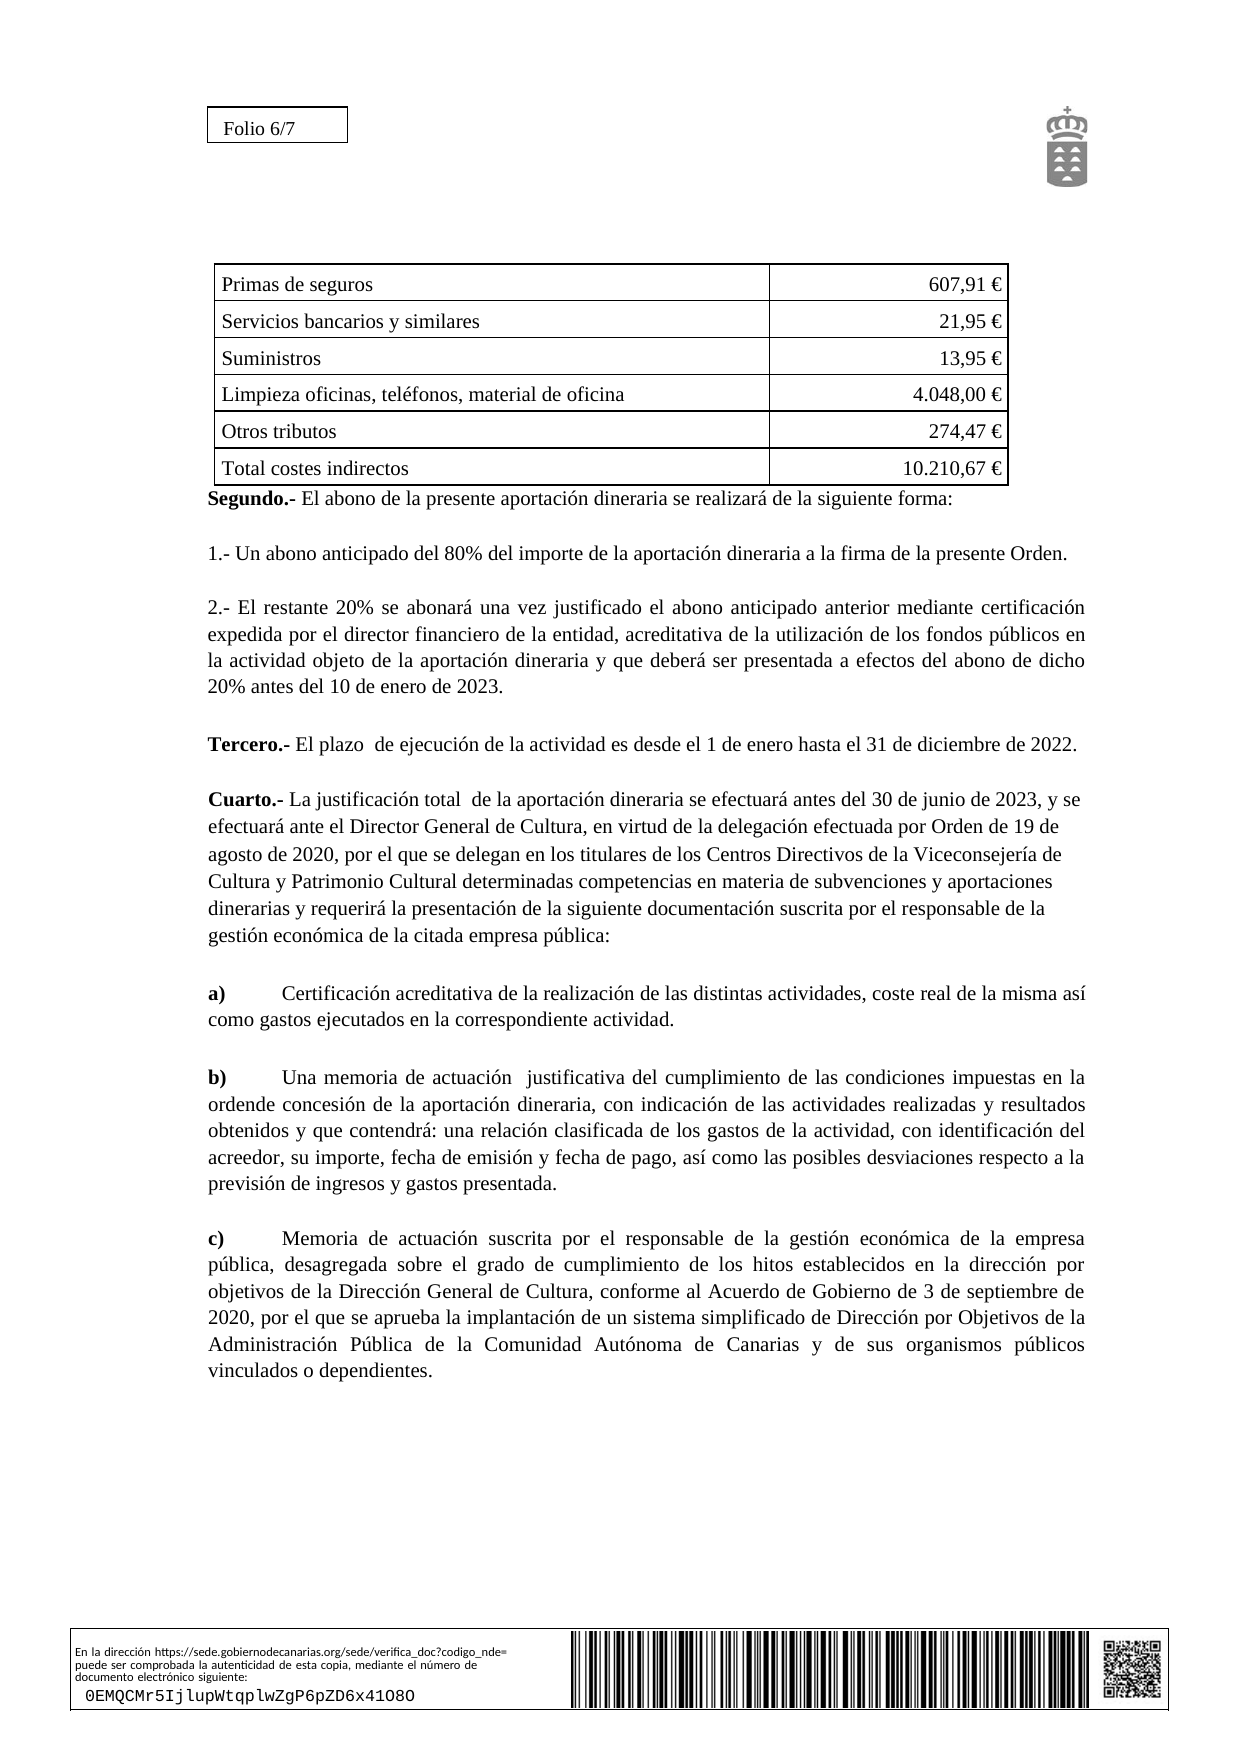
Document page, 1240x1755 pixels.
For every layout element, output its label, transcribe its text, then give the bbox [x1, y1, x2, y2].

table_cell Limpieza oficinas, teléfonos, material de oficina [215, 375, 769, 410]
table_cell Primas de seguros [215, 265, 769, 300]
table_cell 4.048,00 € [770, 375, 1007, 410]
table_cell 21,95 € [770, 301, 1007, 337]
table_cell 10.210,67 € [770, 449, 1007, 484]
list Una memoria de actuación justificativa del cumplimiento de las condiciones impuestas en la ordende concesión de la aportación dineraria, con indicación de las actividades realizadas y resultados obtenidos y que contendrá: una relación clasificada de los gastos de la actividad, con identificación del acreedor, su importe, fecha de emisión y fecha de pago, así como las posibles desviaciones respecto a la previsión de ingresos y gastos presentada. [208, 1065, 1086, 1195]
table_cell Otros tributos [215, 412, 769, 447]
table_cell Total costes indirectos [215, 449, 769, 484]
table_cell 274,47 € [770, 412, 1007, 447]
table_cell Servicios bancarios y similares [215, 301, 769, 337]
list Memoria de actuación suscrita por el responsable de la gestión económica de la empresa pública, desagregada sobre el grado de cumplimiento de los hitos establecidos en la dirección por objetivos de la Dirección General de Cultura, conforme al Acuerdo de Gobierno de 3 de septiembre de 2020, por el que se aprueba la implantación de un sistema simplificado de Dirección por Objetivos de la Administración Pública de la Comunidad Autónoma de Canarias y de sus organismos públicos vinculados o dependientes. [208, 1226, 1086, 1382]
text 2.- El restante 20% se abonará una vez justificado el abono anticipado anterior mediante certificación expedida por el director financiero de la entidad, acreditativa de la utilización de los fondos públicos en la actividad objeto de la aportación dineraria y que deberá ser presentada a efectos del abono de dicho 20% antes del 10 de enero de 2023. [207, 595, 1086, 698]
table_cell 13,95 € [770, 338, 1007, 373]
text Segundo.- El abono de la presente aportación dineraria se realizará de la siguiente forma: [207, 486, 1086, 510]
text 1.- Un abono anticipado del 80% del importe de la aportación dineraria a la firma de la presente Orden. [207, 540, 1086, 564]
table_cell Suministros [215, 338, 769, 373]
text Cuarto.- La justificación total de la aportación dineraria se efectuará antes del 30 de junio de 2023, y se efectuará ante el Director General de Cultura, en virtud de la delegación efectuada por Orden de 19 de agosto de 2020, por el que se delegan en los titulares de los Centros Directivos de la Viceconsejería de Cultura y Patrimonio Cultural determinadas competencias en materia de subvenciones y aportaciones dinerarias y requerirá la presentación de la siguiente documentación suscrita por el responsable de la gestión económica de la citada empresa pública: [208, 787, 1087, 947]
list Certificación acreditativa de la realización de las distintas actividades, coste real de la misma así como gastos ejecutados en la correspondiente actividad. [208, 981, 1086, 1031]
table_cell 607,91 € [770, 265, 1007, 300]
text Tercero.- El plazo de ejecución de la actividad es desde el 1 de enero hasta el 31 de diciembre de 2022. [207, 732, 1086, 756]
